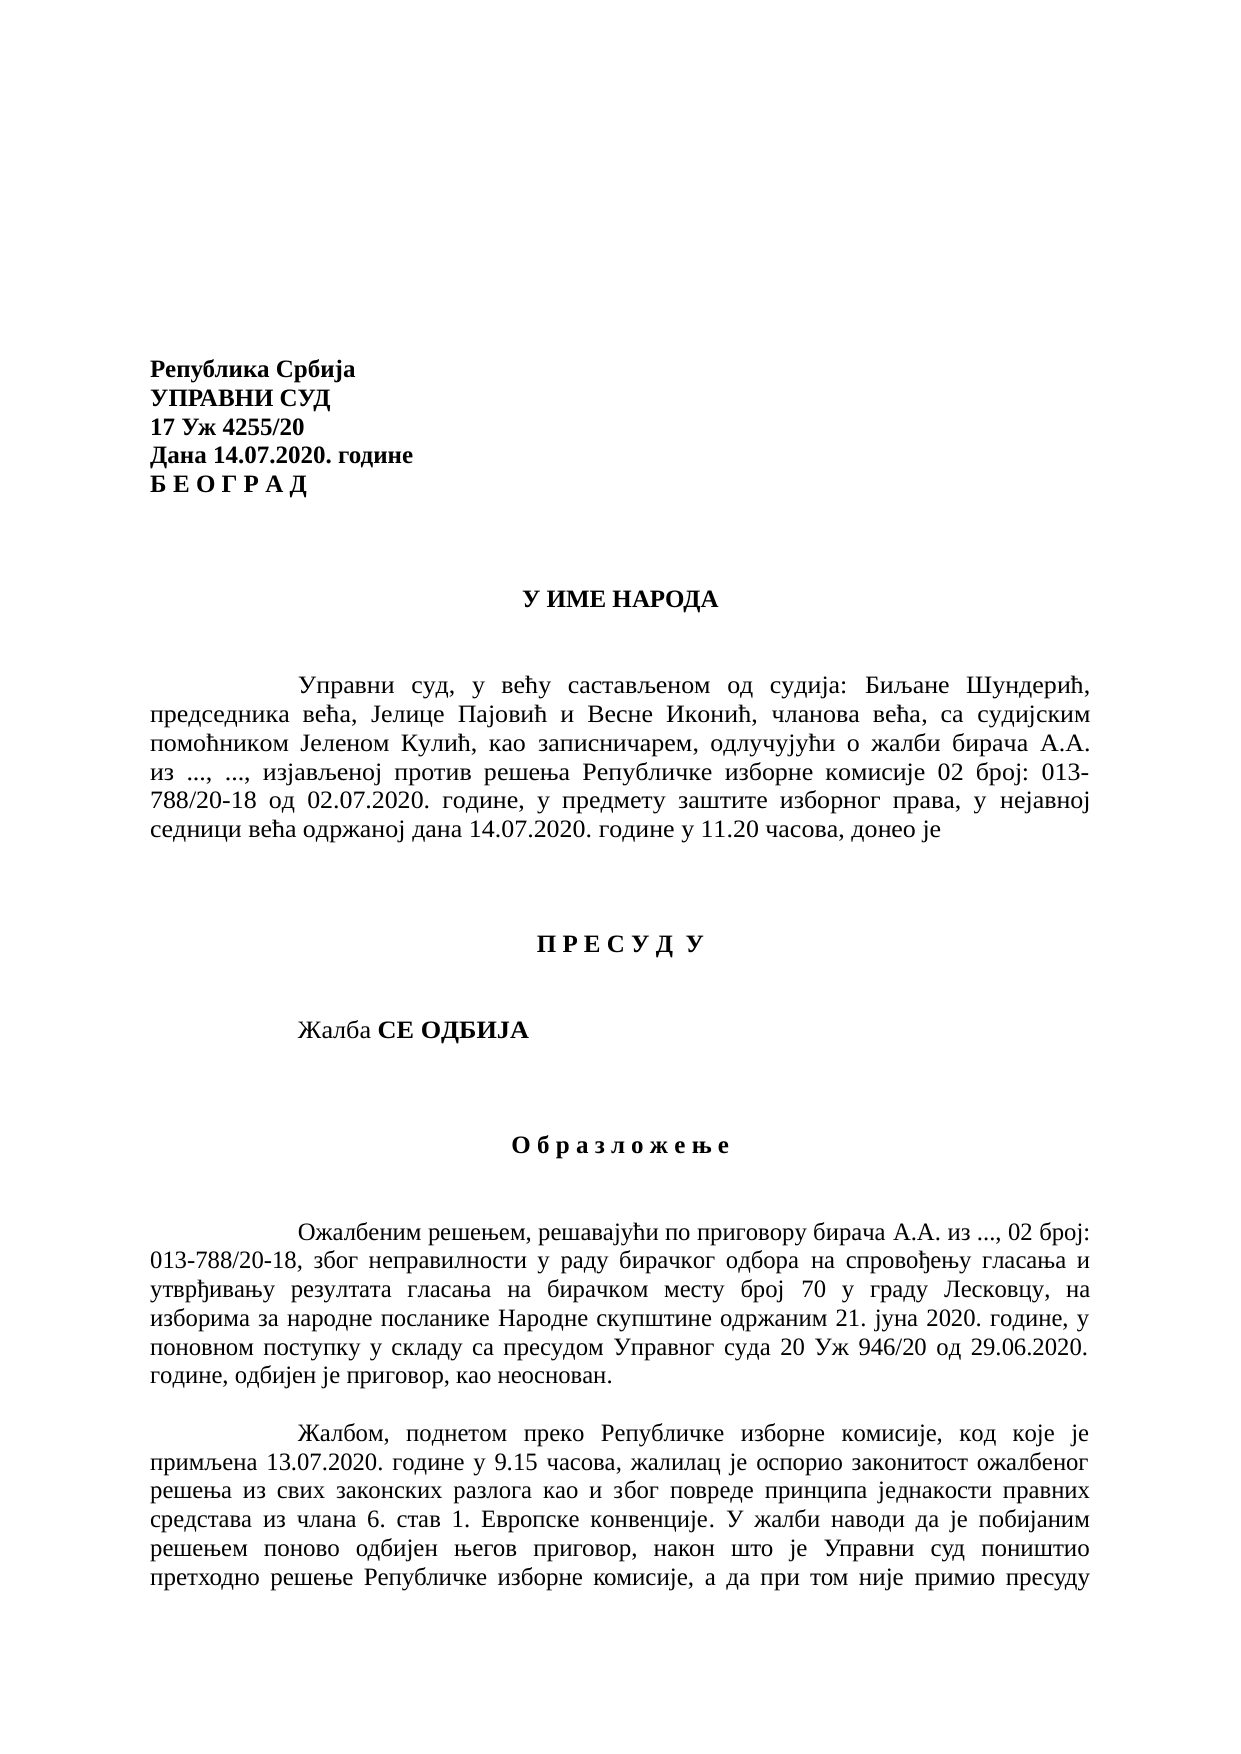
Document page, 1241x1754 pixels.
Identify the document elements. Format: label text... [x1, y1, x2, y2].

text Б Е О Г Р А Д [150, 469, 1090, 498]
text 17 Уж 4255/20 [150, 412, 1090, 440]
text Жалбом, поднетом преко Републичке изборне комисије, код које је примљена 13.07.2020. године у 9.15 часова, жалилац је оспорио законитост ожалбеног решења из свих законских разлога као и због повреде принципа једнакости правних средстава из члана 6. став 1. Европске конвенције. У жалби наводи да је побијаним решењем поново одбијен његов приговор, након што је Управни суд поништио претходно решење Републичке изборне комисије, а да при том није примио пресуду [150, 1418, 1090, 1590]
text Управни суд, у већу састављеном од судија: Биљане Шундерић, председника већа, Јелице Пајовић и Весне Иконић, чланова већа, са судијским помоћником Јеленом Кулић, као записничарем, одлучујући о жалби бирача А.А. из ..., ..., изјављеној против решења Републичке изборне комисије 02 број: 013-788/20-18 од 02.07.2020. године, у предмету заштите изборног права, у нејавној седници већа одржаној дана 14.07.2020. године у 11.20 часова, донео је [150, 670, 1090, 843]
text Ожалбеним решењем, решавајући по приговору бирача А.А. из ..., 02 број: 013-788/20-18, због неправилности у раду бирачког одбора на спровођењу гласања и утврђивању резултата гласања на бирачком месту број 70 у граду Лесковцу, на изборима за народне посланике Народне скупштине одржаним 21. јуна 2020. године, у поновном поступку у складу са пресудом Управног суда 20 Уж 946/20 од 29.06.2020. године, одбијен је приговор, као неоснован. [150, 1217, 1090, 1389]
text Жалба СЕ ОДБИЈА [150, 1015, 1090, 1044]
text П Р Е С У Д У [150, 929, 1090, 958]
text О б р а з л о ж е њ е [150, 1130, 1090, 1159]
text У ИМЕ НАРОДА [150, 584, 1090, 613]
text Република Србија [150, 148, 1090, 383]
text УПРАВНИ СУД [150, 383, 1090, 412]
text Дана 14.07.2020. године [150, 440, 1090, 469]
